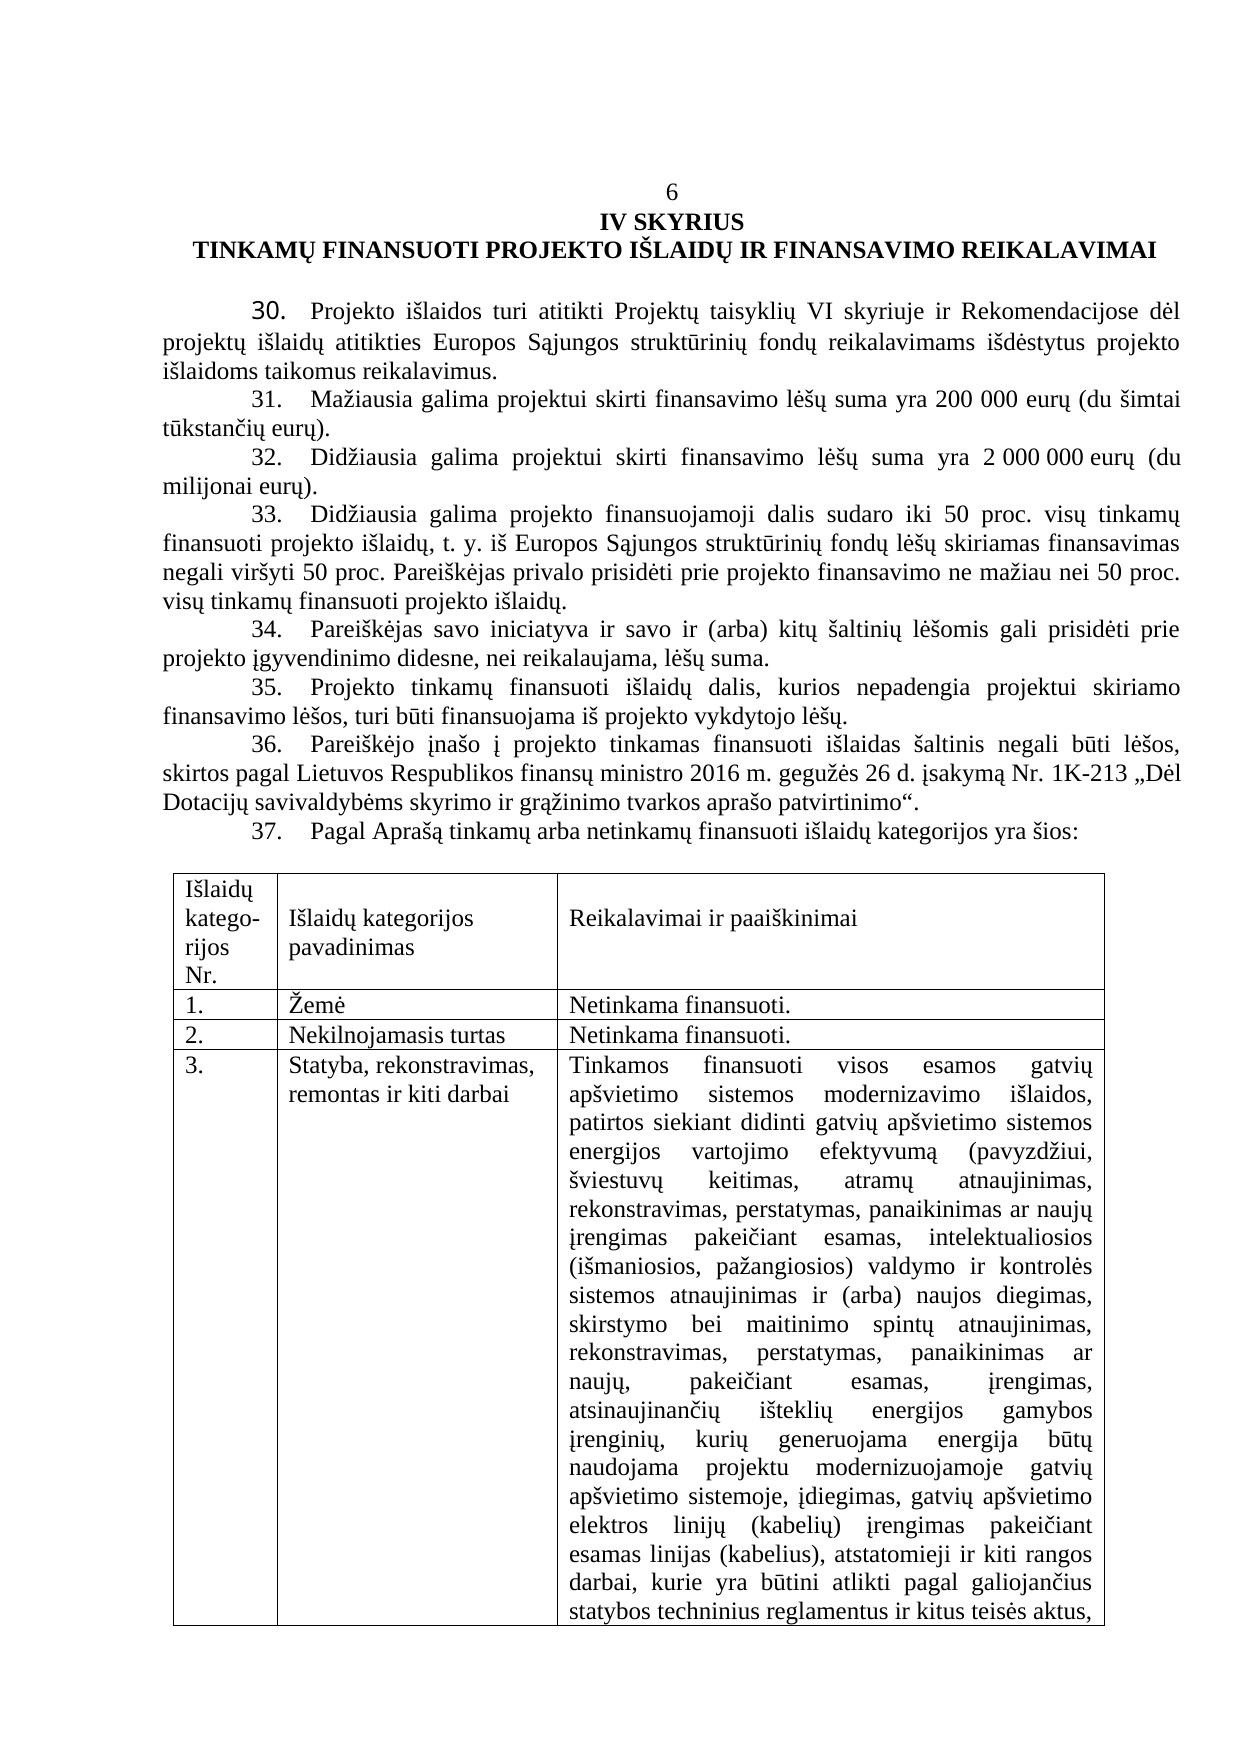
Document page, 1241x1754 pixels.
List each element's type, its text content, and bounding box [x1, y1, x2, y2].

text 37. Pagal Aprašą tinkamų arba netinkamų finansuoti išlaidų kategorijos yra šios: [162, 816, 1181, 844]
text IV SKYRIUS [162, 207, 1181, 235]
table_cell 2. [174, 1020, 277, 1049]
table_cell Statyba, rekonstravimas, remontas ir kiti darbai [278, 1050, 557, 1625]
table_cell Žemė [278, 990, 557, 1019]
text 30. Projekto išlaidos turi atitikti Projektų taisyklių VI skyriuje ir Rekomendacijose dėl projektų išlaidų atitikties Europos Sąjungos struktūrinių fondų reikalavimams išdėstytus projekto išlaidoms taikomus reikalavimus. [162, 293, 1181, 384]
table_cell 3. [174, 1050, 277, 1625]
table_header Išlaidų kategorijos pavadinimas [278, 874, 557, 989]
table_header Reikalavimai ir paaiškinimai [558, 874, 1104, 989]
table_cell 1. [174, 990, 277, 1019]
table_header Išlaidų katego-rijos Nr. [174, 874, 277, 989]
text 31. Mažiausia galima projektui skirti finansavimo lėšų suma yra 200 000 eurų (du šimtai tūkstančių eurų). [162, 384, 1181, 442]
table_cell Netinkama finansuoti. [558, 1020, 1104, 1049]
text TINKAMŲ FINANSUOTI PROJEKTO IŠLAIDŲ IR FINANSAVIMO REIKALAVIMAI [162, 235, 1181, 264]
text 35. Projekto tinkamų finansuoti išlaidų dalis, kurios nepadengia projektui skiriamo finansavimo lėšos, turi būti finansuojama iš projekto vykdytojo lėšų. [162, 672, 1181, 729]
table_cell Nekilnojamasis turtas [278, 1020, 557, 1049]
text 34. Pareiškėjas savo iniciatyva ir savo ir (arba) kitų šaltinių lėšomis gali prisidėti prie projekto įgyvendinimo didesne, nei reikalaujama, lėšų suma. [162, 614, 1181, 672]
text 33. Didžiausia galima projekto finansuojamoji dalis sudaro iki 50 proc. visų tinkamų finansuoti projekto išlaidų, t. y. iš Europos Sąjungos struktūrinių fondų lėšų skiriamas finansavimas negali viršyti 50 proc. Pareiškėjas privalo prisidėti prie projekto finansavimo ne mažiau nei 50 proc. visų tinkamų finansuoti projekto išlaidų. [162, 499, 1181, 614]
table_cell Tinkamos finansuoti visos esamos gatvių apšvietimo sistemos modernizavimo išlaidos, patirtos siekiant didinti gatvių apšvietimo sistemos energijos vartojimo efektyvumą (pavyzdžiui, šviestuvų keitimas, atramų atnaujinimas, rekonstravimas, perstatymas, panaikinimas ar naujų įrengimas pakeičiant esamas, intelektualiosios (išmaniosios, pažangiosios) valdymo ir kontrolės sistemos atnaujinimas ir (arba) naujos diegimas, skirstymo bei maitinimo spintų atnaujinimas, rekonstravimas, perstatymas, panaikinimas ar naujų, pakeičiant esamas, įrengimas, atsinaujinančių išteklių energijos gamybos įrenginių, kurių generuojama energija būtų naudojama projektu modernizuojamoje gatvių apšvietimo sistemoje, įdiegimas, gatvių apšvietimo elektros linijų (kabelių) įrengimas pakeičiant esamas linijas (kabelius), atstatomieji ir kiti rangos darbai, kurie yra būtini atlikti pagal galiojančius statybos techninius reglamentus ir kitus teisės aktus, [558, 1050, 1104, 1625]
text 32. Didžiausia galima projektui skirti finansavimo lėšų suma yra 2 000 000 eurų (du milijonai eurų). [162, 442, 1181, 499]
table_cell Netinkama finansuoti. [558, 990, 1104, 1019]
text 36. Pareiškėjo įnašo į projekto tinkamas finansuoti išlaidas šaltinis negali būti lėšos, skirtos pagal Lietuvos Respublikos finansų ministro 2016 m. gegužės 26 d. įsakymą Nr. 1K-213 „Dėl Dotacijų savivaldybėms skyrimo ir grąžinimo tvarkos aprašo patvirtinimo“. [162, 729, 1181, 816]
